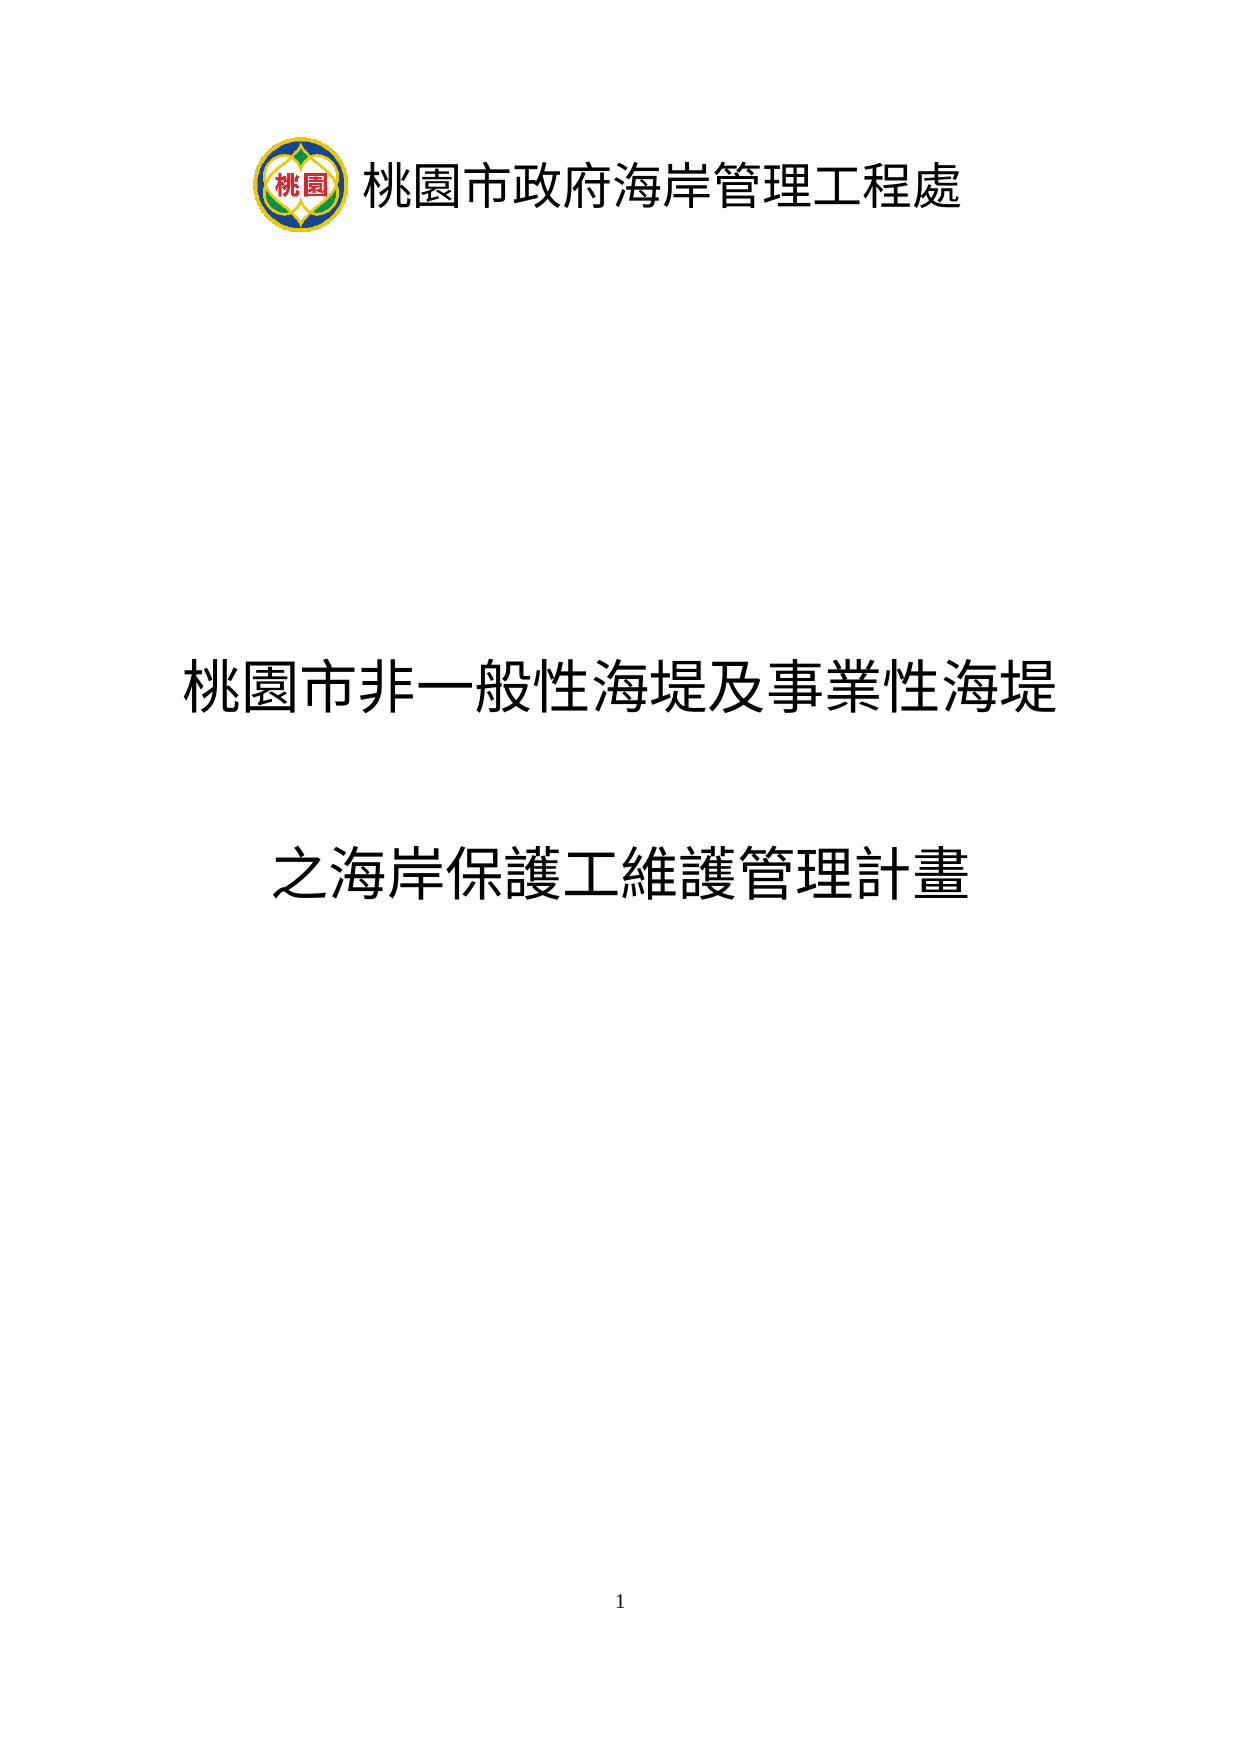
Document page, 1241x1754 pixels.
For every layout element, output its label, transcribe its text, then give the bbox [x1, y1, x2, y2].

text 桃園市非一般性海堤及事業性海堤之海岸保護工維護管理計畫 [177, 610, 1063, 922]
